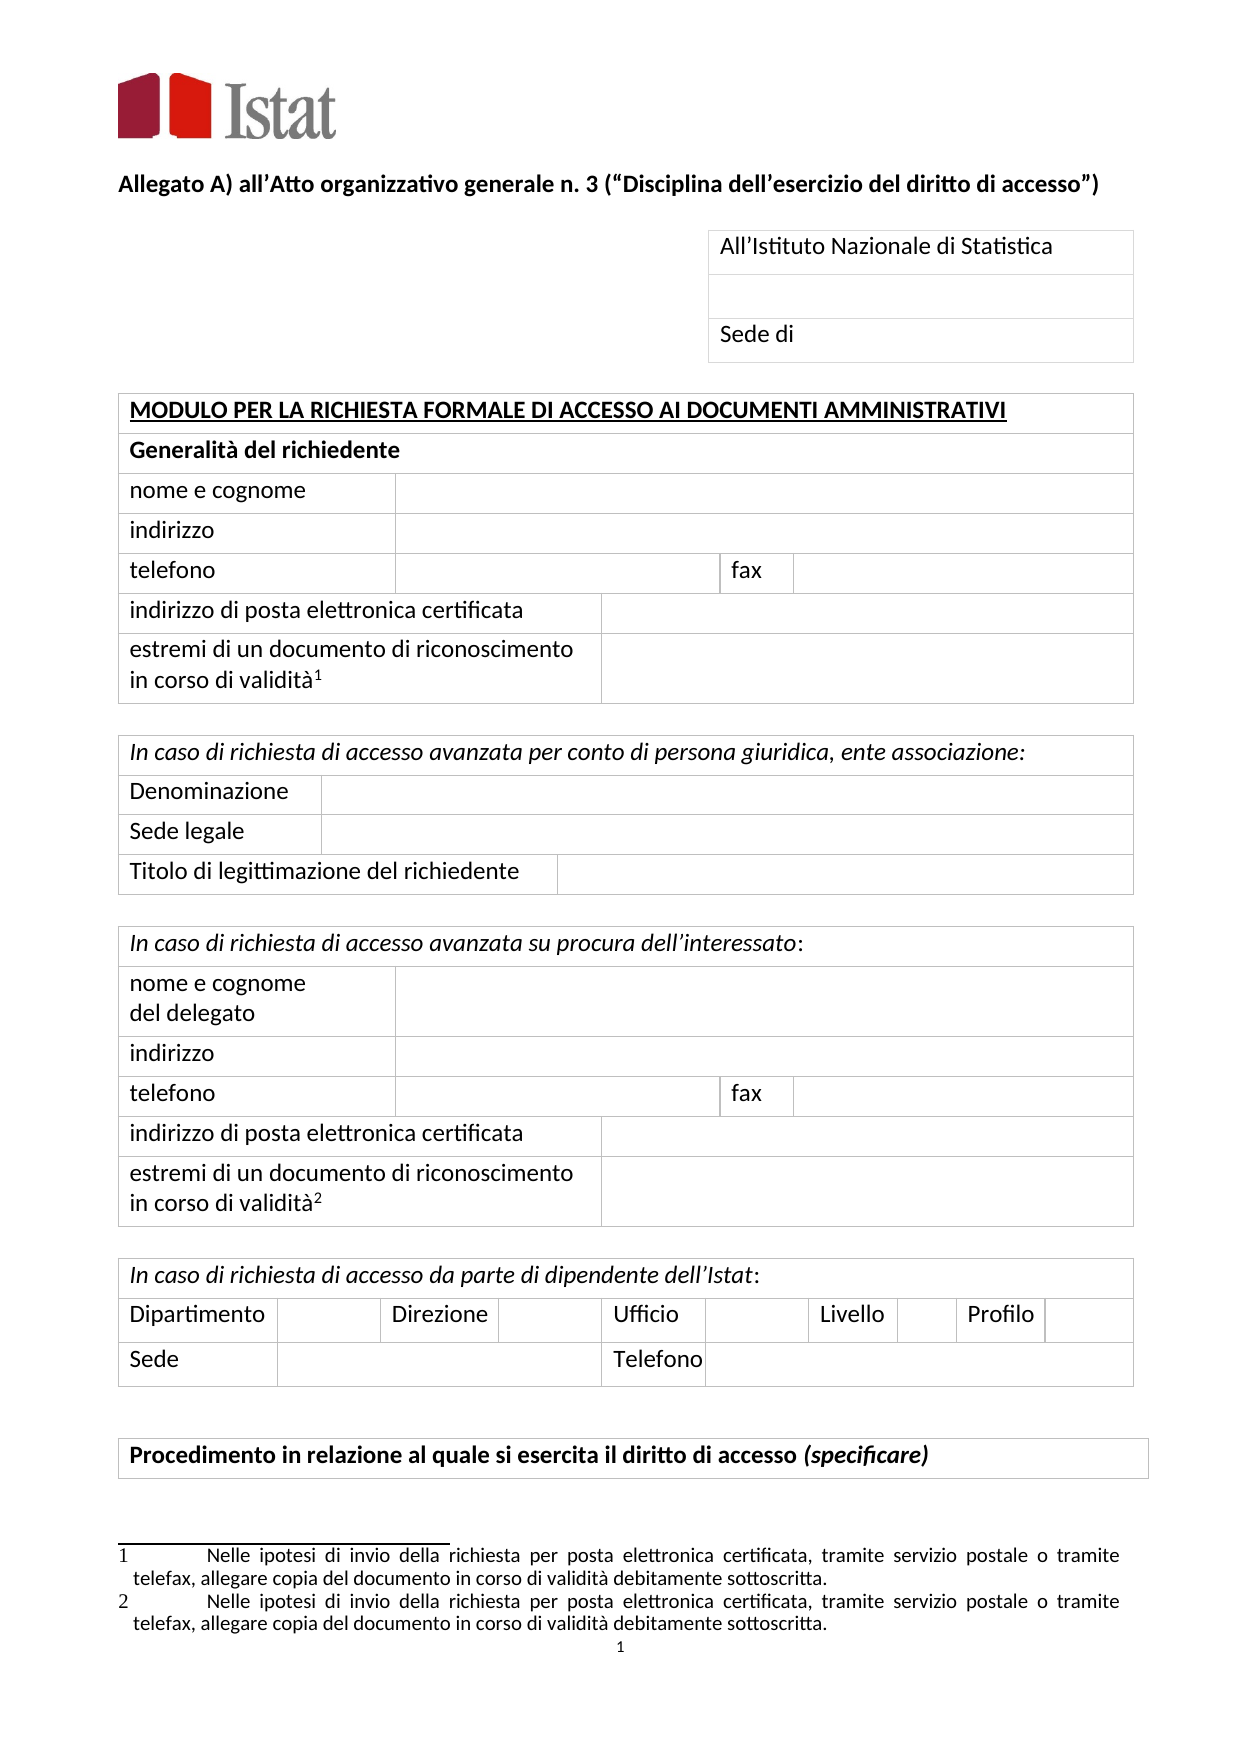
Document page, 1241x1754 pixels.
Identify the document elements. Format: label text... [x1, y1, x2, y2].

table_cell [322, 776, 1133, 814]
table_cell [794, 1077, 1133, 1116]
table_cell [706, 1299, 808, 1342]
table_cell estremi di un documento di riconoscimento in corso di validità [119, 634, 601, 703]
table_cell nome e cognome [119, 474, 395, 513]
table_cell Titolo di legittimazione del richiedente [119, 855, 557, 894]
table_cell indirizzo di posta elettronica certificata [119, 594, 601, 633]
table_cell Generalità del richiedente [119, 434, 1133, 473]
table_cell Sede legale [119, 815, 321, 854]
table_cell [396, 474, 1133, 513]
table_cell [396, 1037, 1133, 1076]
table_cell [706, 1343, 1133, 1386]
table_cell [322, 815, 1133, 854]
table_cell indirizzo di posta elettronica certificata [119, 1117, 601, 1156]
table_cell [499, 1299, 601, 1342]
table_cell [898, 1299, 956, 1342]
table_cell Livello [809, 1299, 897, 1342]
table_cell fax [721, 1077, 793, 1116]
table_cell Denominazione [119, 776, 321, 814]
table_cell [396, 554, 719, 593]
table_cell Telefono [602, 1343, 705, 1386]
table_cell [278, 1299, 380, 1342]
table_cell Dipartimento [119, 1299, 277, 1342]
table_header MODULO PER LA RICHIESTA FORMALE DI ACCESSO AI DOCUMENTI AMMINISTRATIVI [119, 394, 1133, 433]
table_cell telefono [119, 1077, 395, 1116]
table_cell [602, 1117, 1133, 1156]
table_cell Direzione [381, 1299, 498, 1342]
table_header In caso di richiesta di accesso avanzata su procura dell’interessato: [119, 927, 1133, 966]
table_cell Sede di [709, 319, 1133, 362]
table_cell nome e cognome del delegato [119, 967, 395, 1036]
table_cell fax [721, 554, 793, 593]
table_header In caso di richiesta di accesso da parte di dipendente dell’Istat: [119, 1259, 1133, 1298]
table_cell [1046, 1299, 1133, 1342]
table_cell telefono [119, 554, 395, 593]
table_cell [278, 1343, 601, 1386]
table_cell indirizzo [119, 514, 395, 553]
table_cell [602, 594, 1133, 633]
text Allegato A) all’Atto organizzativo generale n. 3 (“Disciplina dell’esercizio del diritto di accesso”) [118, 168, 1122, 199]
table_header In caso di richiesta di accesso avanzata per conto di persona giuridica, ente associazione: [119, 736, 1133, 774]
table_header Procedimento in relazione al quale si esercita il diritto di accesso (specificare) [119, 1439, 1148, 1478]
table_cell [396, 514, 1133, 553]
table_cell Ufficio [602, 1299, 705, 1342]
table_cell [602, 634, 1133, 703]
table_cell [558, 855, 1133, 894]
table_cell [396, 1077, 719, 1116]
table_cell Profilo [957, 1299, 1044, 1342]
table_cell [602, 1157, 1133, 1226]
table_cell [794, 554, 1133, 593]
table_header All’Istituto Nazionale di Statistica [709, 231, 1133, 273]
table_cell estremi di un documento di riconoscimento in corso di validità [119, 1157, 601, 1226]
table_cell indirizzo [119, 1037, 395, 1076]
table_cell Sede [119, 1343, 277, 1386]
table_cell [709, 275, 1133, 318]
table_cell [396, 967, 1133, 1036]
